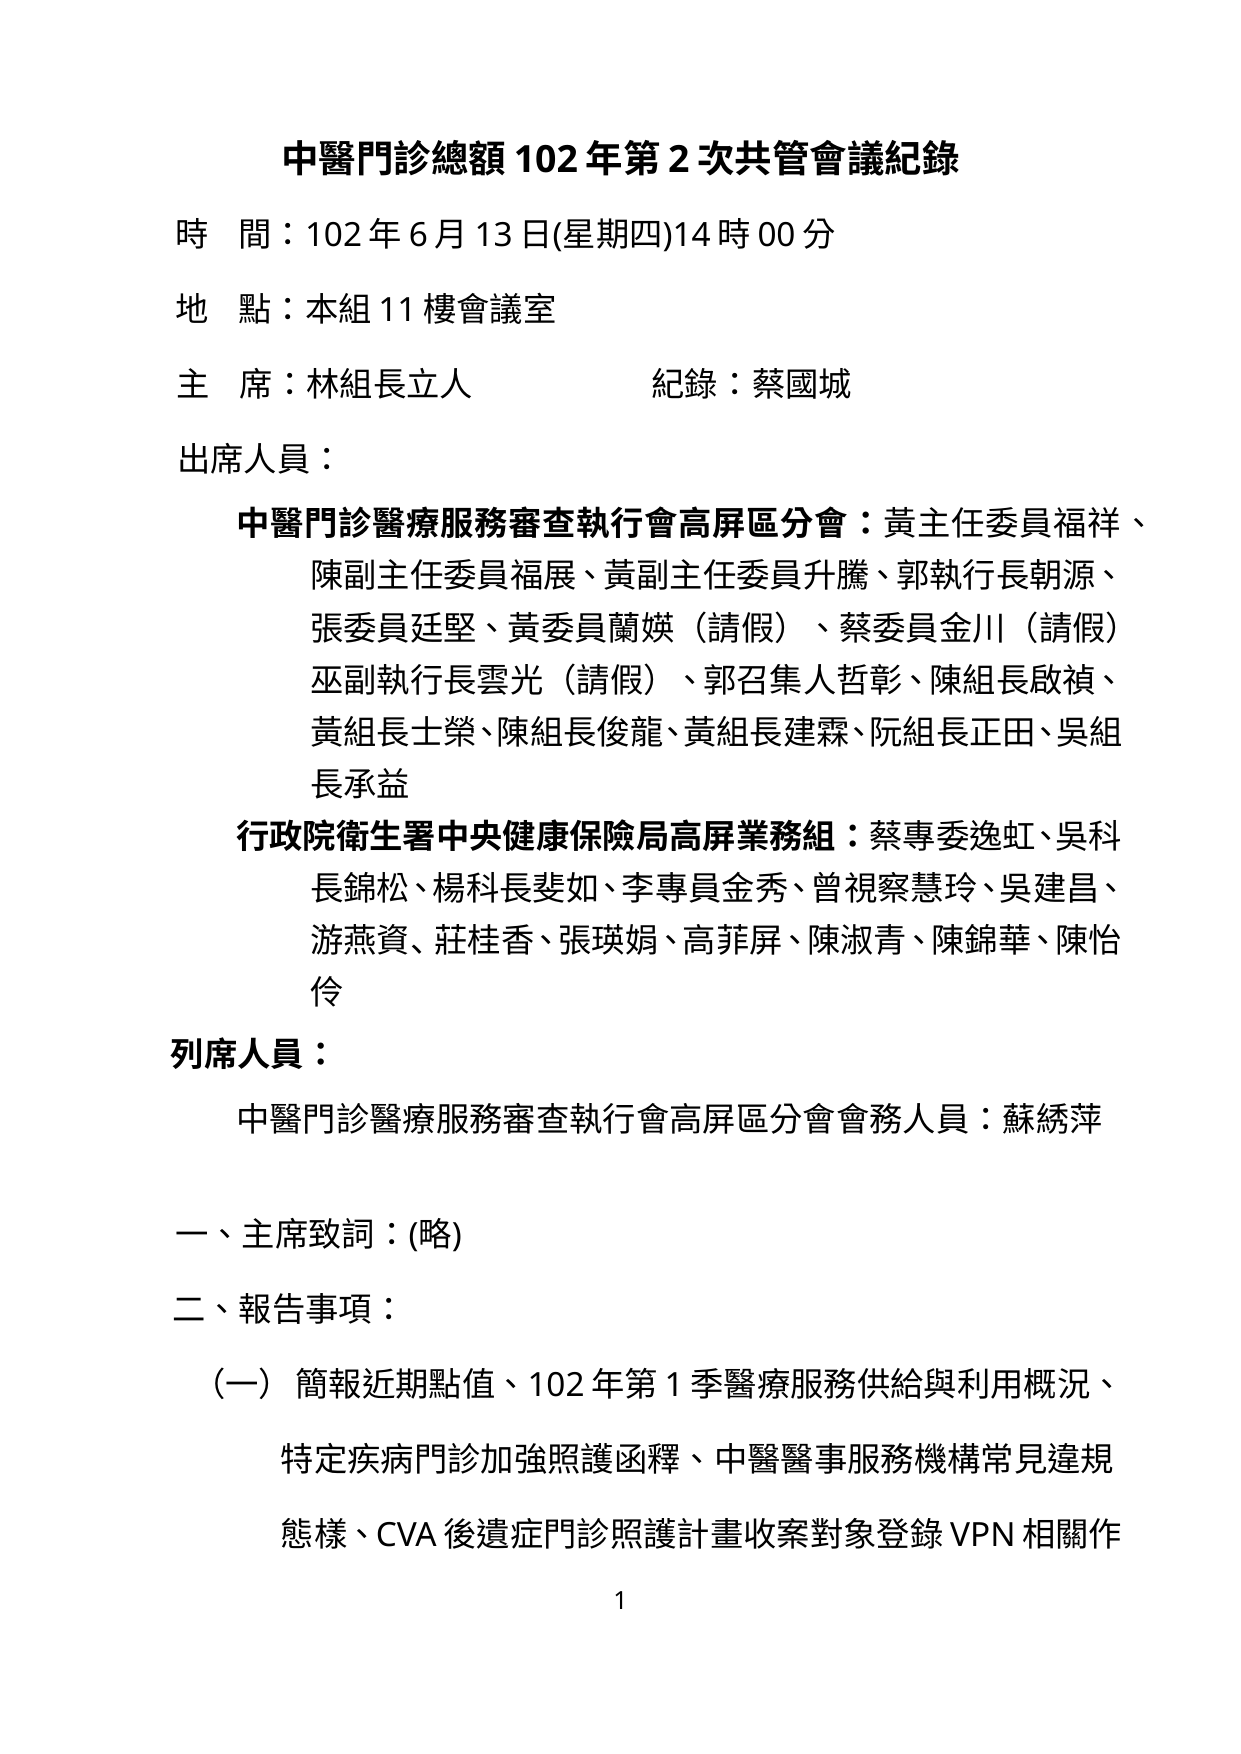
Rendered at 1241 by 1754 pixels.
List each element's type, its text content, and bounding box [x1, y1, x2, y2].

text 中醫門診總額102年第2次共管會議紀錄 [118, 119, 1122, 194]
text 中醫門診醫療服務審查執行會高屏區分會：黃主任委員福祥、陳副主任委員福展、黃副主任委員升騰、郭執行長朝源、張委員廷堅、黃委員蘭媖（請假）、蔡委員金川（請假）、巫副執行長雲光（請假）、郭召集人哲彰、陳組長啟禎、黃組長士榮、陳組長俊龍、黃組長建霖、阮組長正田、吳組長承益 [236, 494, 1122, 807]
list 簡報近期點值、102年第1季醫療服務供給與利用概況、特定疾病門診加強照護函釋、中醫醫事服務機構常見違規態樣、CVA後遺症門診照護計畫收案對象登錄VPN相關作 [192, 1344, 1122, 1569]
text 列席人員： [171, 1015, 1147, 1090]
text 中醫門診醫療服務審查執行會高屏區分會會務人員：蘇綉萍 [155, 1090, 1122, 1142]
text 行政院衛生署中央健康保險局高屏業務組：蔡專委逸虹、吳科長錦松、楊科長斐如、李專員金秀、曾視察慧玲、吳建昌、游燕資、莊桂香、張瑛娟、高菲屏、陳淑青、陳錦華、陳怡伶 [236, 807, 1122, 1015]
text 時 間：102年6月13日(星期四)14時00分 [118, 194, 1122, 269]
text 主 席：林組長立人 紀錄：蔡國城 [176, 344, 1122, 419]
text 一、主席致詞：(略) [175, 1194, 1122, 1269]
text 地 點：本組11樓會議室 [118, 269, 1122, 344]
text 出席人員： [177, 419, 1122, 494]
text 二、報告事項： [172, 1269, 1122, 1344]
